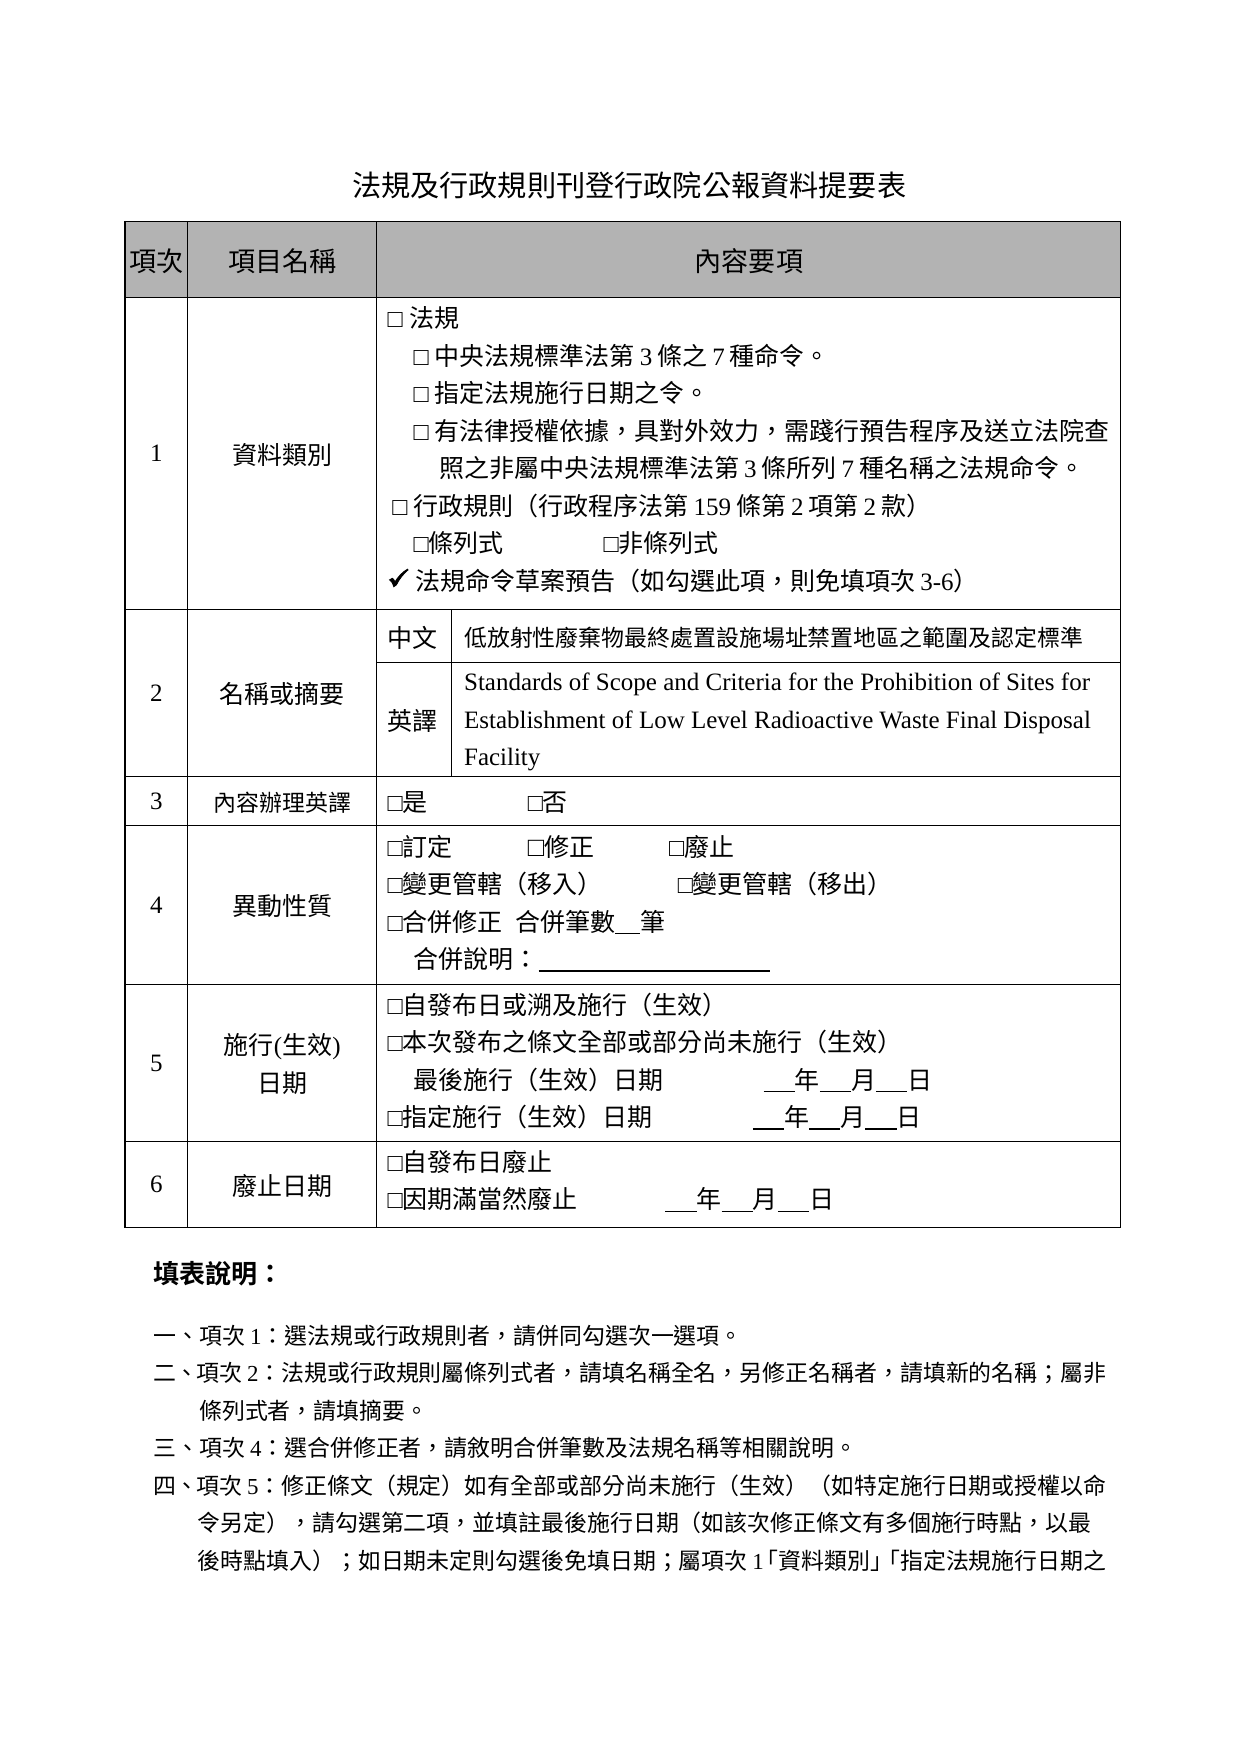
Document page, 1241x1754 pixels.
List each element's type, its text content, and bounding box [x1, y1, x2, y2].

table_header 項次 [126, 222, 187, 297]
table_cell 異動性質 [188, 826, 376, 983]
table_header 內容要項 [377, 222, 1120, 297]
table_cell 3 [126, 777, 187, 825]
table_cell 名稱或摘要 [188, 610, 376, 776]
text 填表說明： [153, 1234, 1176, 1309]
table_cell 低放射性廢棄物最終處置設施場址禁置地區之範圍及認定標準 [452, 610, 1120, 662]
table_cell 2 [126, 610, 187, 776]
table_cell Standards of Scope and Criteria for the Prohibition of Sites for Establishment of Low Level Radioactive Waste Final Disposal Facility [452, 663, 1120, 776]
text 三、項次4：選合併修正者，請敘明合併筆數及法規名稱等相關說明。 [153, 1428, 1106, 1466]
text 法規及行政規則刊登行政院公報資料提要表 [153, 146, 1104, 221]
table_cell □訂定 □修正 □廢止 □變更管轄（移入） □變更管轄（移出） □合併修正 合併筆數 筆 合併說明： [377, 826, 1120, 983]
table_cell 施行(生效) 日期 [188, 985, 376, 1141]
table_cell 1 [126, 298, 187, 609]
text 一、項次1：選法規或行政規則者，請併同勾選次一選項。 [153, 1316, 1106, 1353]
table_header 項目名稱 [188, 222, 376, 297]
table_cell 5 [126, 985, 187, 1141]
table_cell 廢止日期 [188, 1142, 376, 1227]
table_cell 中文 [377, 610, 451, 662]
table_cell 6 [126, 1142, 187, 1227]
table_cell □自發布日或溯及施行（生效） □本次發布之條文全部或部分尚未施行（生效） 最後施行（生效）日期 年 月 日 □指定施行（生效）日期 年 月 日 [377, 985, 1120, 1141]
table_cell 內容辦理英譯 [188, 777, 376, 825]
table_cell □是 □否 [377, 777, 1120, 825]
table_cell □自發布日廢止 □因期滿當然廢止 年 月 日 [377, 1142, 1120, 1227]
text 四、項次5：修正條文（規定）如有全部或部分尚未施行（生效）（如特定施行日期或授權以命令另定），請勾選第二項，並填註最後施行日期（如該次修正條文有多個施行時點，以最後時點填入）；如日期未定則勾選後免填日期；屬項次1「資料類別」「指定法規施行日期之 [153, 1466, 1106, 1578]
table_cell 資料類別 [188, 298, 376, 609]
table_cell □ 法規 □ 中央法規標準法第3條之7種命令。 □ 指定法規施行日期之令。 □ 有法律授權依據，具對外效力，需踐行預告程序及送立法院查照之非屬中央法規標準法第3條所列7種名稱之法規命令。 □ 行政規則（行政程序法第159條第2項第2款） □條列式 □非條列式  法規命令草案預告（如勾選此項，則免填項次3-6） [377, 298, 1120, 609]
table_cell 4 [126, 826, 187, 983]
table_cell 英譯 [377, 663, 451, 776]
text 二、項次2：法規或行政規則屬條列式者，請填名稱全名，另修正名稱者，請填新的名稱；屬非條列式者，請填摘要。 [153, 1353, 1106, 1428]
